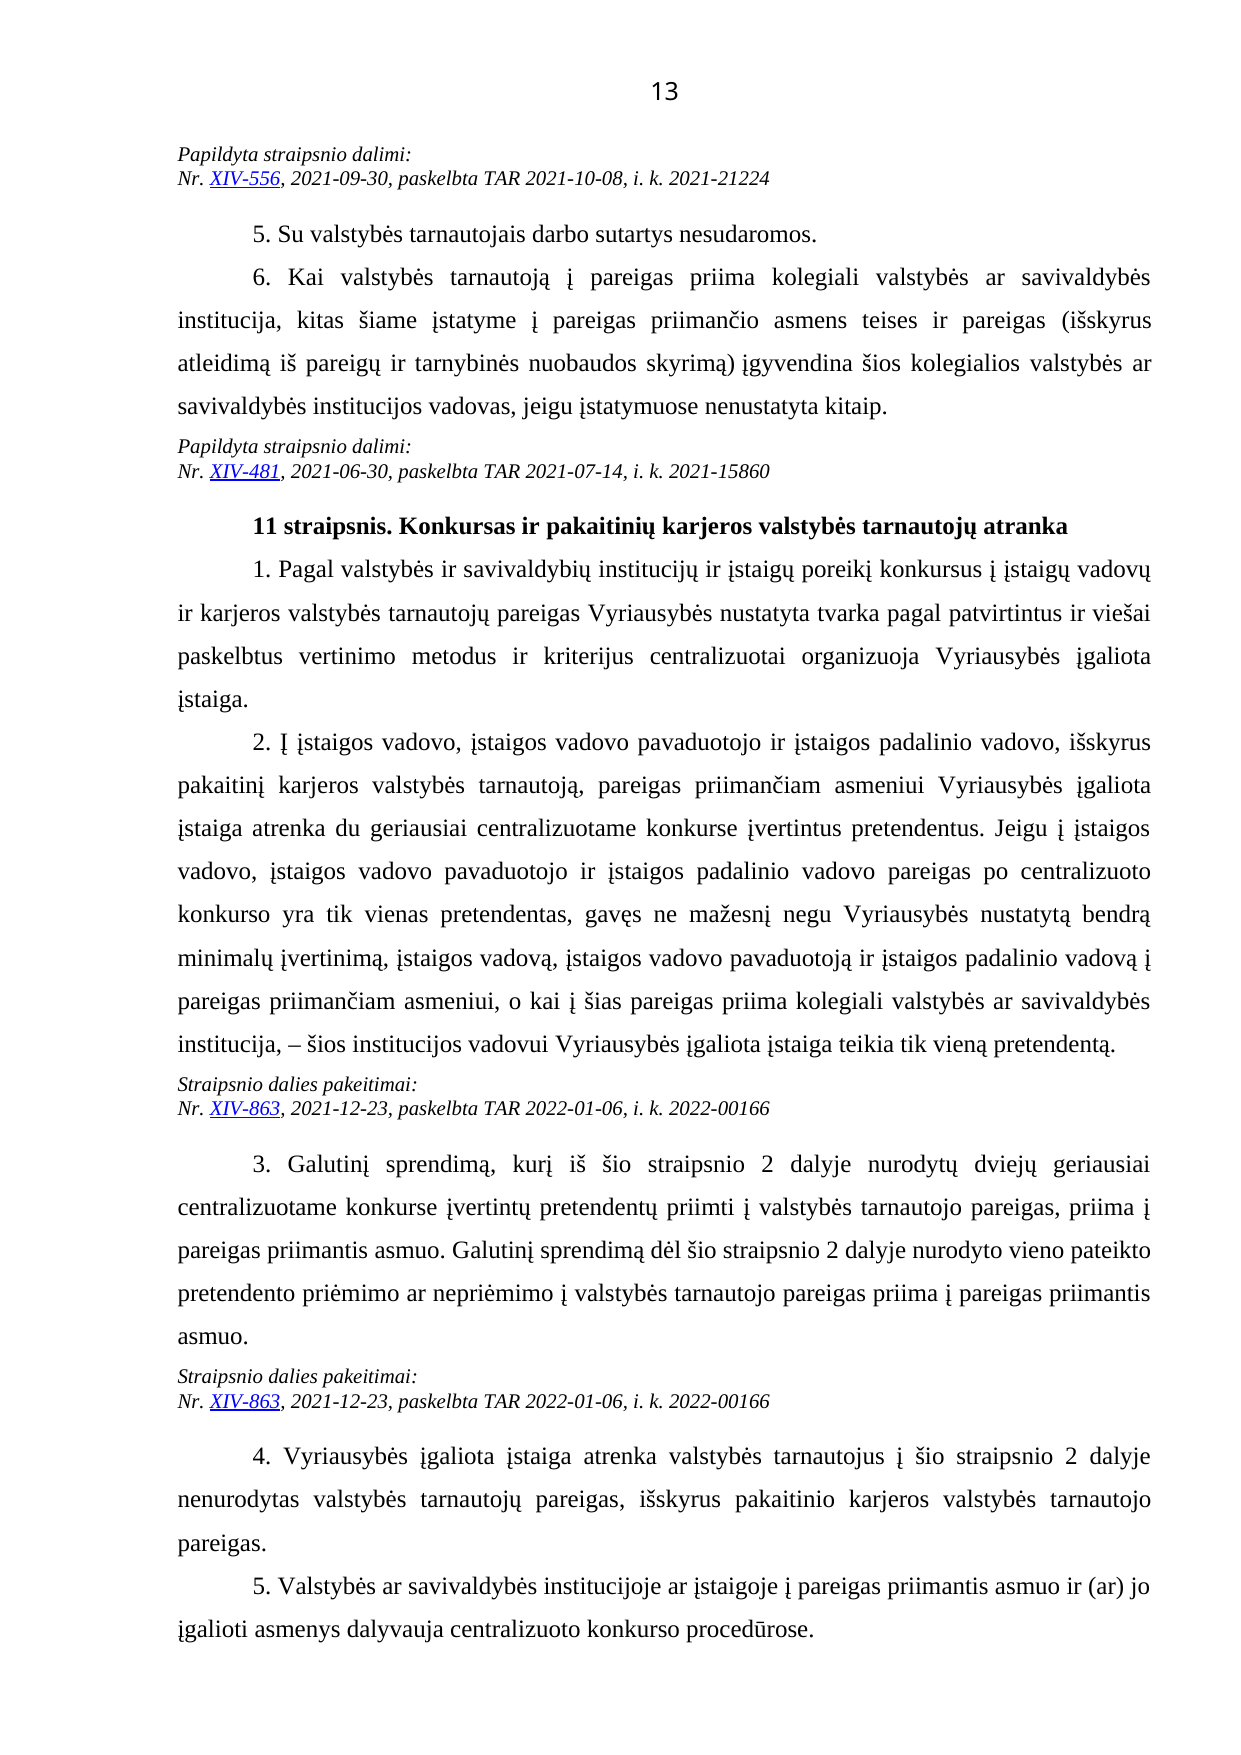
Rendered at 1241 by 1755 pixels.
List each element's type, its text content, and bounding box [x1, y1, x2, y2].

text 1. Pagal valstybės ir savivaldybių institucijų ir įstaigų poreikį konkursus į įstaigų vadovų ir karjeros valstybės tarnautojų pareigas Vyriausybės nustatyta tvarka pagal patvirtintus ir viešai paskelbtus vertinimo metodus ir kriterijus centralizuotai organizuoja Vyriausybės įgaliota įstaiga. [177, 554, 1152, 713]
text 5. Su valstybės tarnautojais darbo sutartys nesudaromos. [177, 219, 1152, 248]
text 2. Į įstaigos vadovo, įstaigos vadovo pavaduotojo ir įstaigos padalinio vadovo, išskyrus pakaitinį karjeros valstybės tarnautoją, pareigas priimančiam asmeniui Vyriausybės įgaliota įstaiga atrenka du geriausiai centralizuotame konkurse įvertintus pretendentus. Jeigu į įstaigos vadovo, įstaigos vadovo pavaduotojo ir įstaigos padalinio vadovo pareigas po centralizuoto konkurso yra tik vienas pretendentas, gavęs ne mažesnį negu Vyriausybės nustatytą bendrą minimalų įvertinimą, įstaigos vadovą, įstaigos vadovo pavaduotoją ir įstaigos padalinio vadovą į pareigas priimančiam asmeniui, o kai į šias pareigas priima kolegiali valstybės ar savivaldybės institucija, – šios institucijos vadovui Vyriausybės įgaliota įstaiga teikia tik vieną pretendentą. [177, 727, 1152, 1058]
text Nr. XIV-863, 2021-12-23, paskelbta TAR 2022-01-06, i. k. 2022-00166 [177, 1388, 1152, 1413]
text Nr. XIV-556, 2021-09-30, paskelbta TAR 2021-10-08, i. k. 2021-21224 [177, 166, 1152, 190]
text 6. Kai valstybės tarnautoją į pareigas priima kolegiali valstybės ar savivaldybės institucija, kitas šiame įstatyme į pareigas priimančio asmens teises ir pareigas (išskyrus atleidimą iš pareigų ir tarnybinės nuobaudos skyrimą) įgyvendina šios kolegialios valstybės ar savivaldybės institucijos vadovas, jeigu įstatymuose nenustatyta kitaip. [177, 262, 1152, 420]
text Straipsnio dalies pakeitimai: [177, 1364, 1152, 1388]
text Straipsnio dalies pakeitimai: [177, 1072, 1152, 1096]
text 3. Galutinį sprendimą, kurį iš šio straipsnio 2 dalyje nurodytų dviejų geriausiai centralizuotame konkurse įvertintų pretendentų priimti į valstybės tarnautojo pareigas, priima į pareigas priimantis asmuo. Galutinį sprendimą dėl šio straipsnio 2 dalyje nurodyto vieno pateikto pretendento priėmimo ar nepriėmimo į valstybės tarnautojo pareigas priima į pareigas priimantis asmuo. [177, 1149, 1152, 1350]
text 11 straipsnis. Konkursas ir pakaitinių karjeros valstybės tarnautojų atranka [177, 511, 1152, 540]
text Nr. XIV-863, 2021-12-23, paskelbta TAR 2022-01-06, i. k. 2022-00166 [177, 1096, 1152, 1120]
text 4. Vyriausybės įgaliota įstaiga atrenka valstybės tarnautojus į šio straipsnio 2 dalyje nenurodytas valstybės tarnautojų pareigas, išskyrus pakaitinio karjeros valstybės tarnautojo pareigas. [177, 1441, 1152, 1556]
text Papildyta straipsnio dalimi: [177, 434, 1152, 458]
text 5. Valstybės ar savivaldybės institucijoje ar įstaigoje į pareigas priimantis asmuo ir (ar) jo įgalioti asmenys dalyvauja centralizuoto konkurso procedūrose. [177, 1571, 1152, 1643]
text Papildyta straipsnio dalimi: [177, 142, 1152, 166]
text Nr. XIV-481, 2021-06-30, paskelbta TAR 2021-07-14, i. k. 2021-15860 [177, 458, 1152, 483]
